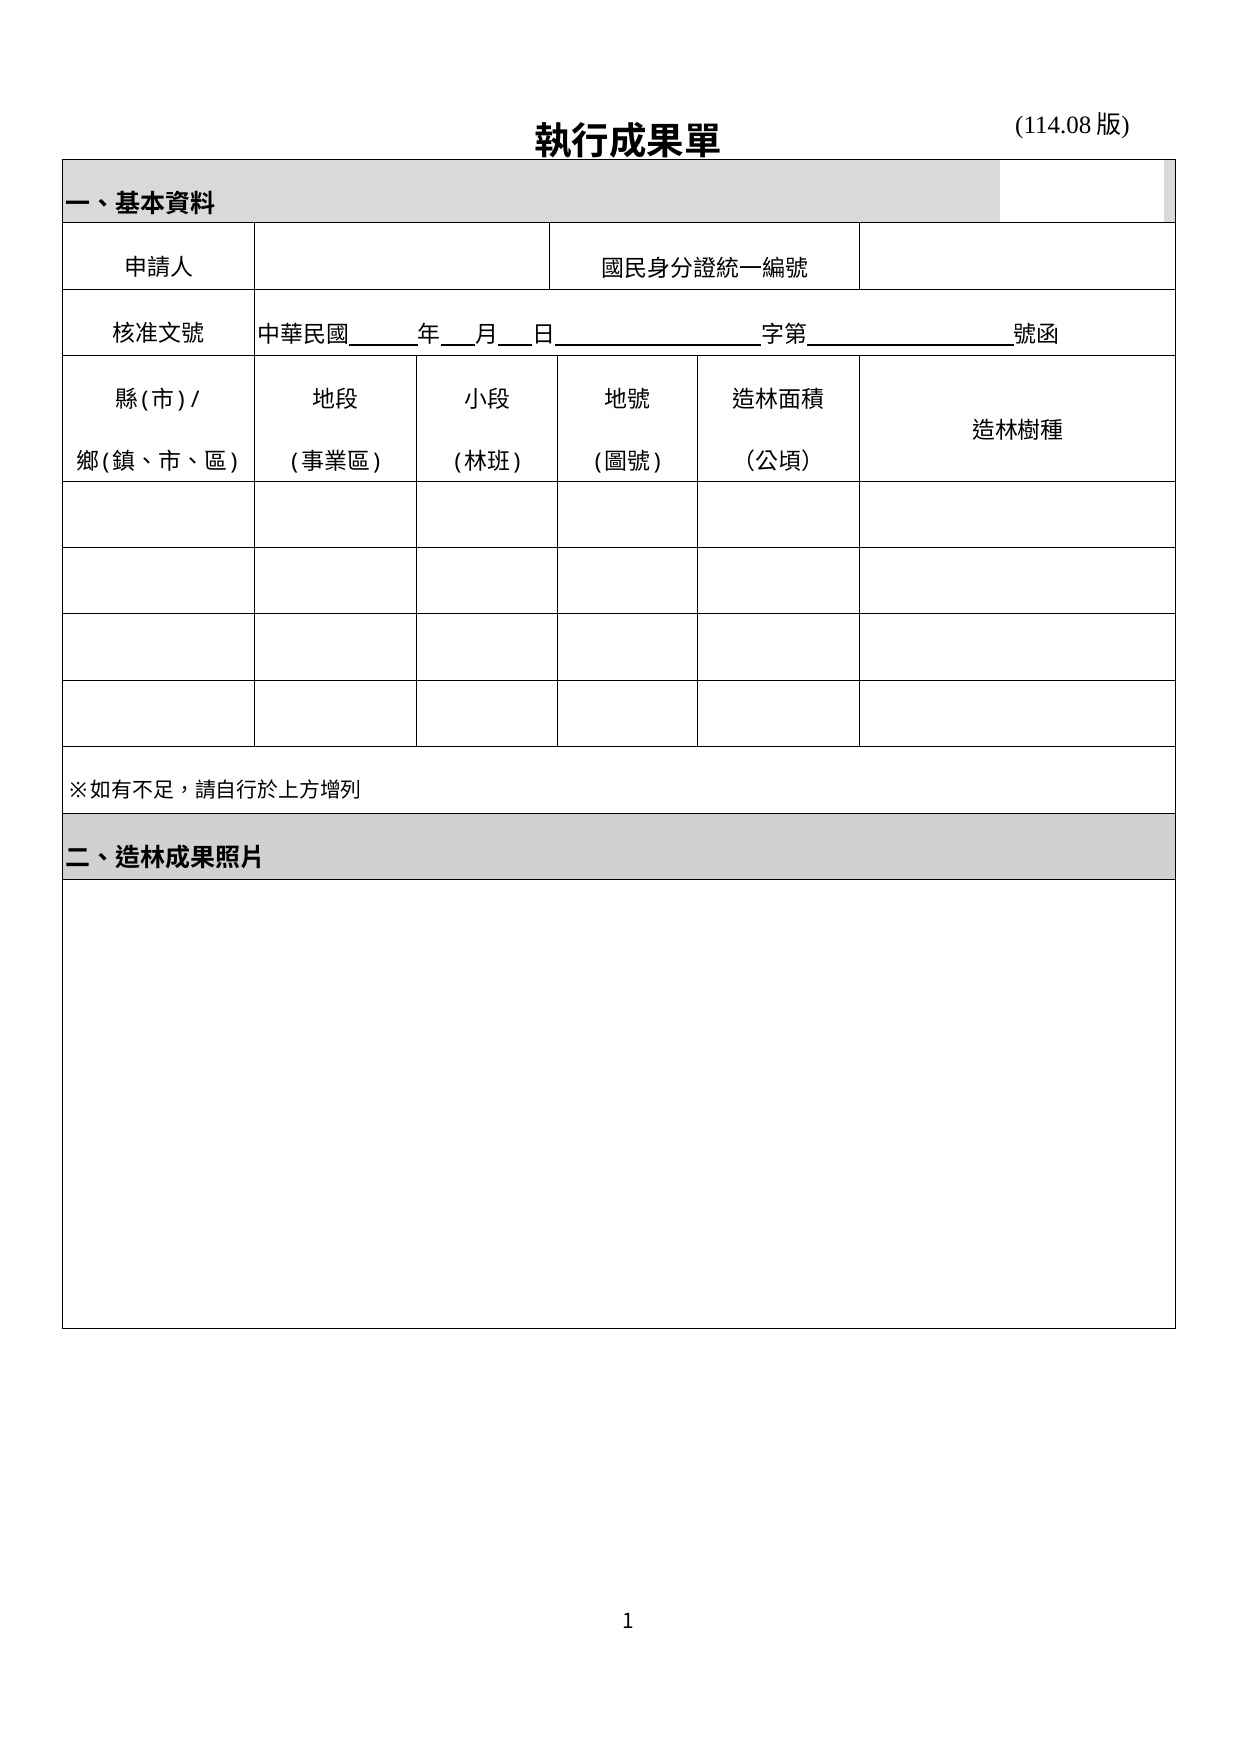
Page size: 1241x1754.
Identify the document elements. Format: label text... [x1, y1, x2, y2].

table_cell [698, 681, 859, 746]
text [1000, 223, 1164, 289]
table_cell 核准文號 [63, 290, 254, 354]
table_cell [558, 548, 697, 613]
table_header [1164, 160, 1175, 222]
table_cell 小段 (林班) [417, 356, 557, 481]
table_cell [1164, 223, 1175, 288]
table_cell [860, 482, 1175, 547]
table_cell [417, 681, 557, 746]
table_cell [417, 548, 557, 613]
table_cell [860, 614, 1175, 680]
text [1000, 160, 1164, 222]
table_cell [255, 223, 549, 288]
table_cell [860, 223, 1000, 288]
table_cell [255, 681, 416, 746]
table_cell [417, 482, 557, 547]
table_cell 中華民國 年 月 日 字第 號函 [255, 290, 1175, 354]
table_cell 造林樹種 [860, 356, 1175, 481]
table_cell 地號 (圖號) [558, 356, 697, 481]
table_cell [255, 548, 416, 613]
table_cell 國民身分證統一編號 [550, 223, 859, 288]
table_cell 縣(市)/ 鄉(鎮、市、區) [63, 356, 254, 481]
table_cell [558, 614, 697, 680]
table_cell [417, 614, 557, 680]
table_cell 造林面積 （公頃） [698, 356, 859, 481]
table_cell [558, 681, 697, 746]
table_cell 二、造林成果照片 [63, 814, 1175, 879]
table_cell ※如有不足，請自行於上方增列 [63, 747, 1175, 812]
table_cell [255, 614, 416, 680]
table_cell [63, 548, 254, 613]
text [1000, 290, 1164, 327]
table_cell [63, 880, 1175, 1328]
table_cell [698, 548, 859, 613]
table_cell 申請人 [63, 223, 254, 288]
table_cell [698, 482, 859, 547]
table_cell [63, 614, 254, 680]
table_cell [698, 614, 859, 680]
table_cell [63, 482, 254, 547]
table_cell [558, 482, 697, 547]
table_cell [860, 681, 1175, 746]
table_header 一、基本資料 [63, 160, 1000, 222]
table_cell [63, 681, 254, 746]
table_cell [255, 482, 416, 547]
text 執行成果單 [133, 96, 1164, 159]
table_cell 地段 (事業區) [255, 356, 416, 481]
table_cell [860, 548, 1175, 613]
text (114.08版) [1015, 104, 1149, 140]
